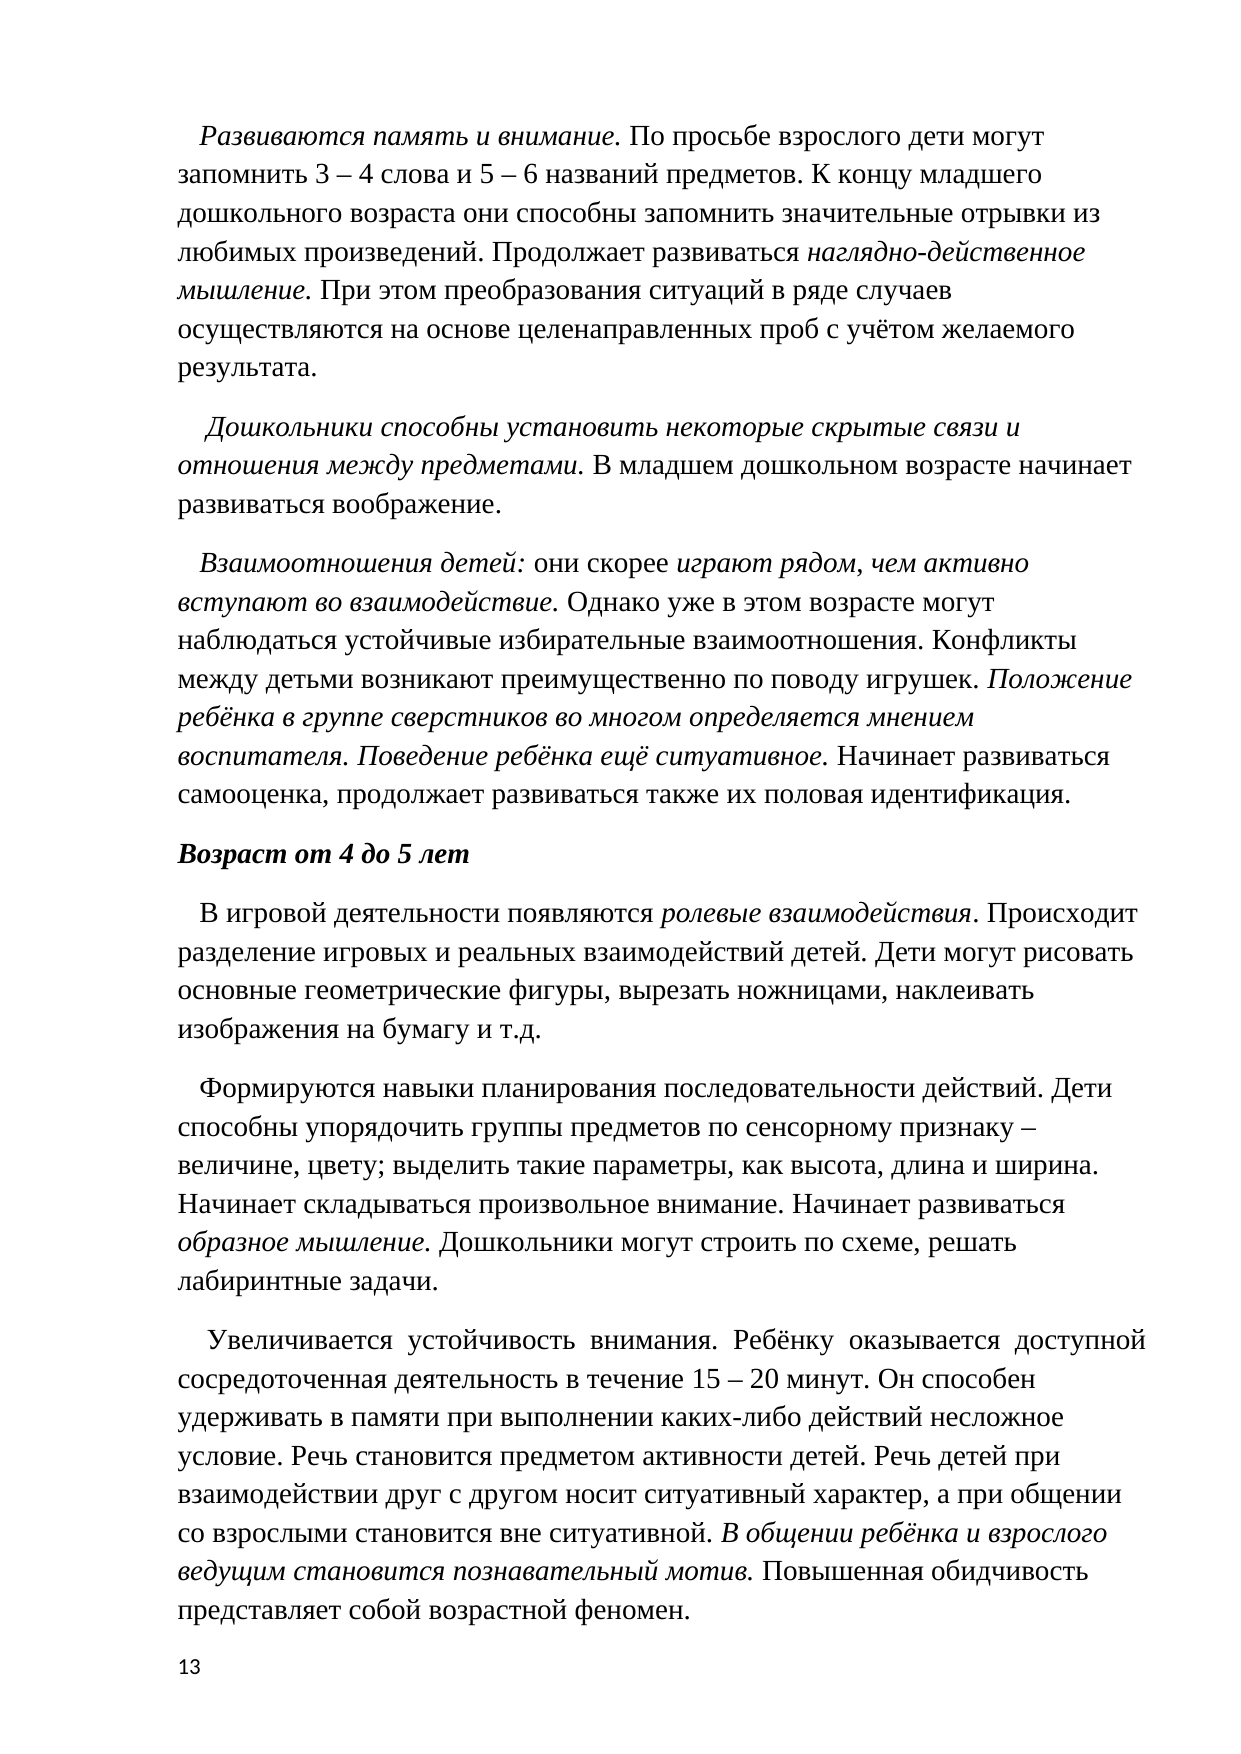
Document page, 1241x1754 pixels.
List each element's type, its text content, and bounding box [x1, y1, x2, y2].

text Увеличивается устойчивость внимания. Ребёнку оказывается доступной сосредоточенная деятельность в течение 15 – 20 минут. Он способен удерживать в памяти при выполнении каких-либо действий несложное условие. Речь становится предметом активности детей. Речь детей при взаимодействии друг с другом носит ситуативный характер, а при общении со взрослыми становится вне ситуативной. В общении ребёнка и взрослого ведущим становится познавательный мотив. Повышенная обидчивость представляет собой возрастной феномен. [177, 1322, 1152, 1626]
text Развиваются память и внимание. По просьбе взрослого дети могут запомнить 3 – 4 слова и 5 – 6 названий предметов. К концу младшего дошкольного возраста они способны запомнить значительные отрывки из любимых произведений. Продолжает развиваться наглядно-действенное мышление. При этом преобразования ситуаций в ряде случаев осуществляются на основе целенаправленных проб с учётом желаемого результата. [177, 118, 1152, 383]
text Взаимоотношения детей: они скорее играют рядом, чем активно вступают во взаимодействие. Однако уже в этом возрасте могут наблюдаться устойчивые избирательные взаимоотношения. Конфликты между детьми возникают преимущественно по поводу игрушек. Положение ребёнка в группе сверстников во многом определяется мнением воспитателя. Поведение ребёнка ещё ситуативное. Начинает развиваться самооценка, продолжает развиваться также их половая идентификация. [177, 545, 1152, 810]
text В игровой деятельности появляются ролевые взаимодействия. Происходит разделение игровых и реальных взаимодействий детей. Дети могут рисовать основные геометрические фигуры, вырезать ножницами, наклеивать изображения на бумагу и т.д. [177, 895, 1152, 1044]
text Возраст от 4 до 5 лет [177, 836, 1152, 869]
text Формируются навыки планирования последовательности действий. Дети способны упорядочить группы предметов по сенсорному признаку – величине, цвету; выделить такие параметры, как высота, длина и ширина. Начинает складываться произвольное внимание. Начинает развиваться образное мышление. Дошкольники могут строить по схеме, решать лабиринтные задачи. [177, 1070, 1152, 1296]
text Дошкольники способны установить некоторые скрытые связи и отношения между предметами. В младшем дошкольном возрасте начинает развиваться воображение. [177, 409, 1152, 519]
